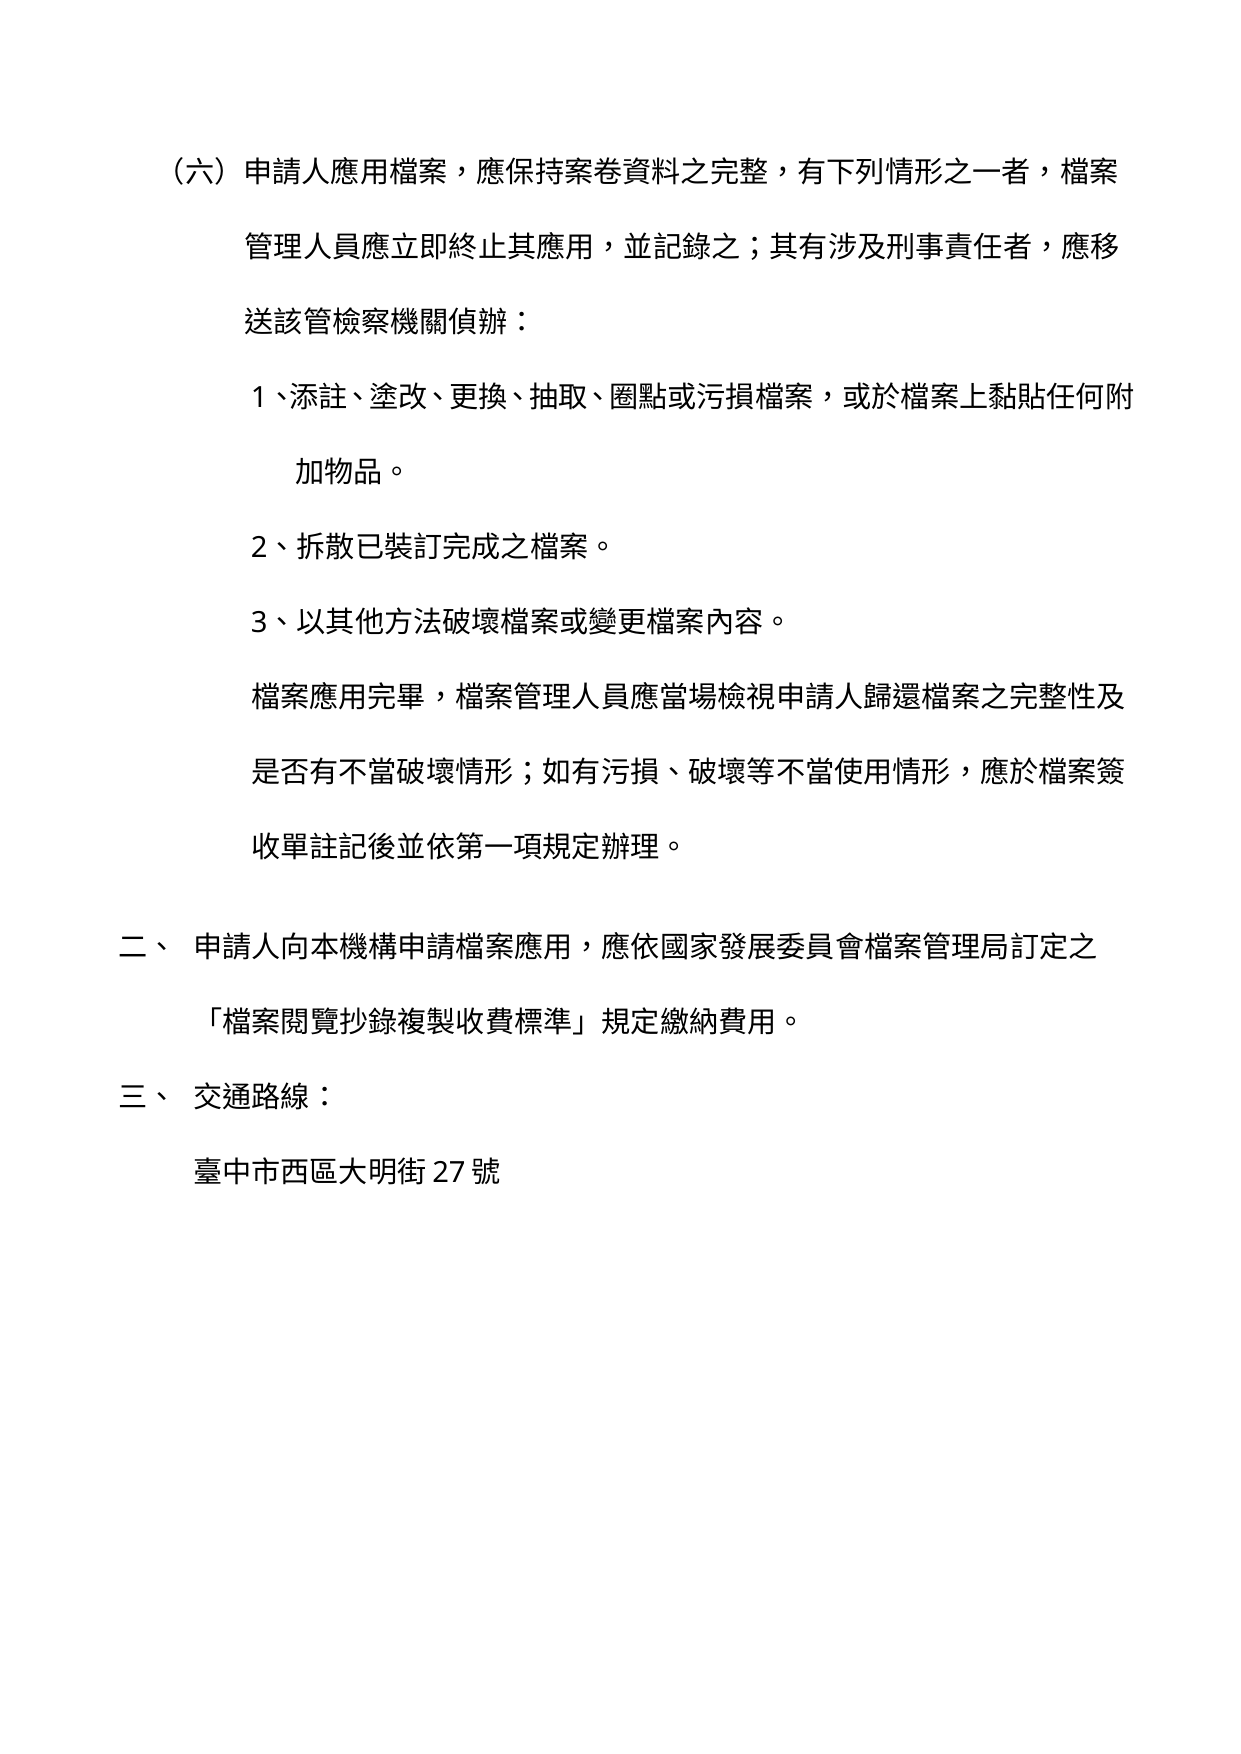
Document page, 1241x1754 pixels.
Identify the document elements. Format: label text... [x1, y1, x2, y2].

list 申請人向本機構申請檔案應用，應依國家發展委員會檔案管理局訂定之「檔案閱覽抄錄複製收費標準」規定繳納費用。 [118, 907, 1134, 1057]
text 3、以其他方法破壞檔案或變更檔案內容。 [251, 582, 1134, 657]
text 1、添註、塗改、更換、抽取、圈點或污損檔案，或於檔案上黏貼任何附加物品。 [251, 357, 1134, 507]
text 2、拆散已裝訂完成之檔案。 [251, 507, 1134, 582]
text （六）申請人應用檔案，應保持案卷資料之完整，有下列情形之一者，檔案管理人員應立即終止其應用，並記錄之；其有涉及刑事責任者，應移送該管檢察機關偵辦： [156, 132, 1134, 357]
text 臺中市西區大明街27號 [193, 1132, 1134, 1207]
list 交通路線： [118, 1057, 1134, 1132]
text 檔案應用完畢，檔案管理人員應當場檢視申請人歸還檔案之完整性及是否有不當破壞情形；如有污損、破壞等不當使用情形，應於檔案簽收單註記後並依第一項規定辦理。 [251, 657, 1134, 882]
